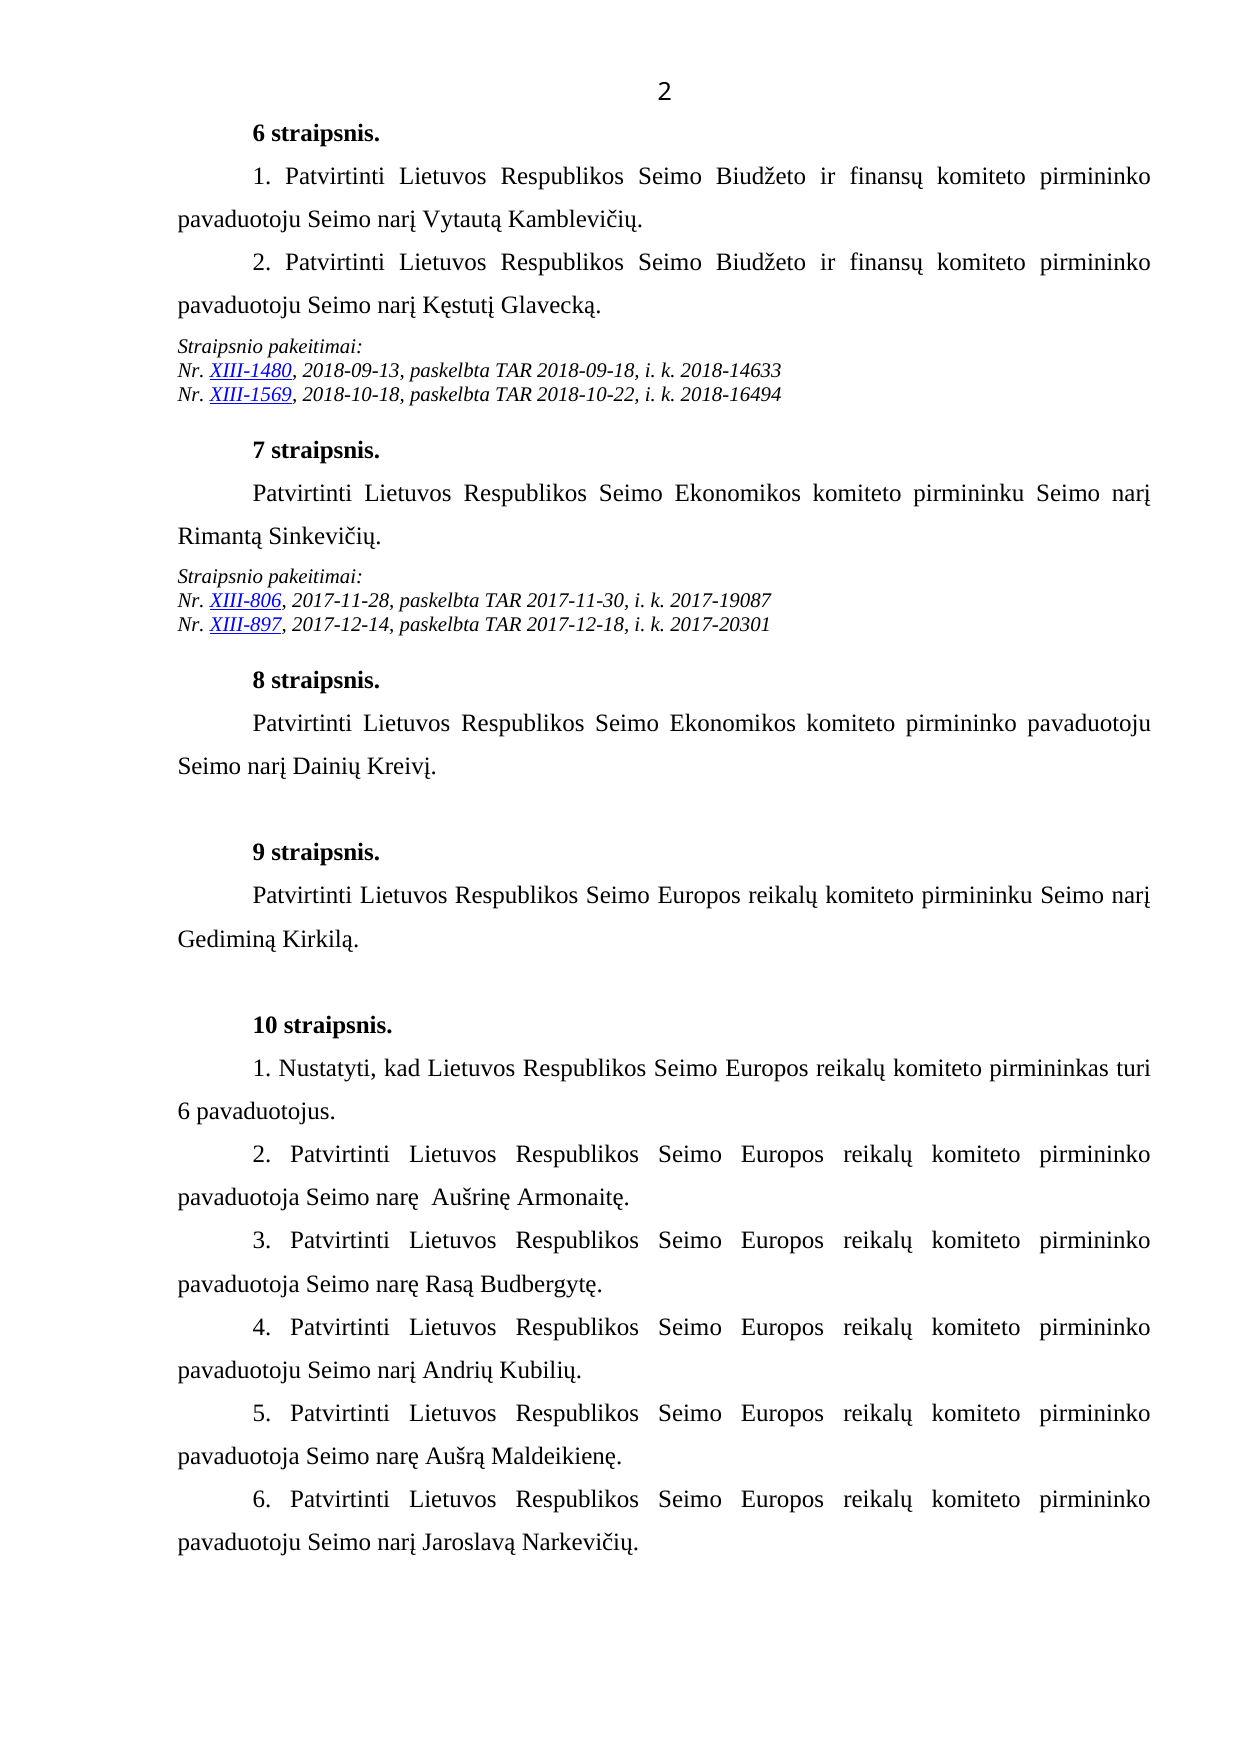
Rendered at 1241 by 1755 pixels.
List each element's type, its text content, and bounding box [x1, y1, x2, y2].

text 9 straipsnis. [177, 837, 1152, 866]
text Patvirtinti Lietuvos Respublikos Seimo Europos reikalų komiteto pirmininku Seimo narį Gediminą Kirkilą. [177, 881, 1152, 952]
text 4. Patvirtinti Lietuvos Respublikos Seimo Europos reikalų komiteto pirmininko pavaduotoju Seimo narį Andrių Kubilių. [177, 1312, 1152, 1384]
text 5. Patvirtinti Lietuvos Respublikos Seimo Europos reikalų komiteto pirmininko pavaduotoja Seimo narę Aušrą Maldeikienę. [177, 1398, 1152, 1470]
text Straipsnio pakeitimai: [177, 564, 1152, 588]
text 6 straipsnis. [177, 118, 1152, 147]
text 6. Patvirtinti Lietuvos Respublikos Seimo Europos reikalų komiteto pirmininko pavaduotoju Seimo narį Jaroslavą Narkevičių. [177, 1484, 1152, 1556]
text 3. Patvirtinti Lietuvos Respublikos Seimo Europos reikalų komiteto pirmininko pavaduotoja Seimo narę Rasą Budbergytę. [177, 1226, 1152, 1297]
text Nr. XIII-1480, 2018-09-13, paskelbta TAR 2018-09-18, i. k. 2018-14633 [177, 358, 1152, 382]
text 7 straipsnis. [177, 435, 1152, 463]
text Nr. XIII-897, 2017-12-14, paskelbta TAR 2017-12-18, i. k. 2017-20301 [177, 612, 1152, 636]
text 2. Patvirtinti Lietuvos Respublikos Seimo Europos reikalų komiteto pirmininko pavaduotoja Seimo narę Aušrinę Armonaitę. [177, 1139, 1152, 1211]
text 10 straipsnis. [177, 1010, 1152, 1039]
text Nr. XIII-1569, 2018-10-18, paskelbta TAR 2018-10-22, i. k. 2018-16494 [177, 382, 1152, 406]
text Nr. XIII-806, 2017-11-28, paskelbta TAR 2017-11-30, i. k. 2017-19087 [177, 588, 1152, 612]
text 2. Patvirtinti Lietuvos Respublikos Seimo Biudžeto ir finansų komiteto pirmininko pavaduotoju Seimo narį Kęstutį Glavecką. [177, 247, 1152, 319]
text Straipsnio pakeitimai: [177, 334, 1152, 358]
text Patvirtinti Lietuvos Respublikos Seimo Ekonomikos komiteto pirmininku Seimo narį Rimantą Sinkevičių. [177, 478, 1152, 550]
text 1. Nustatyti, kad Lietuvos Respublikos Seimo Europos reikalų komiteto pirmininkas turi 6 pavaduotojus. [177, 1053, 1152, 1125]
text 8 straipsnis. [177, 665, 1152, 694]
text Patvirtinti Lietuvos Respublikos Seimo Ekonomikos komiteto pirmininko pavaduotoju Seimo narį Dainių Kreivį. [177, 708, 1152, 780]
text 1. Patvirtinti Lietuvos Respublikos Seimo Biudžeto ir finansų komiteto pirmininko pavaduotoju Seimo narį Vytautą Kamblevičių. [177, 161, 1152, 233]
